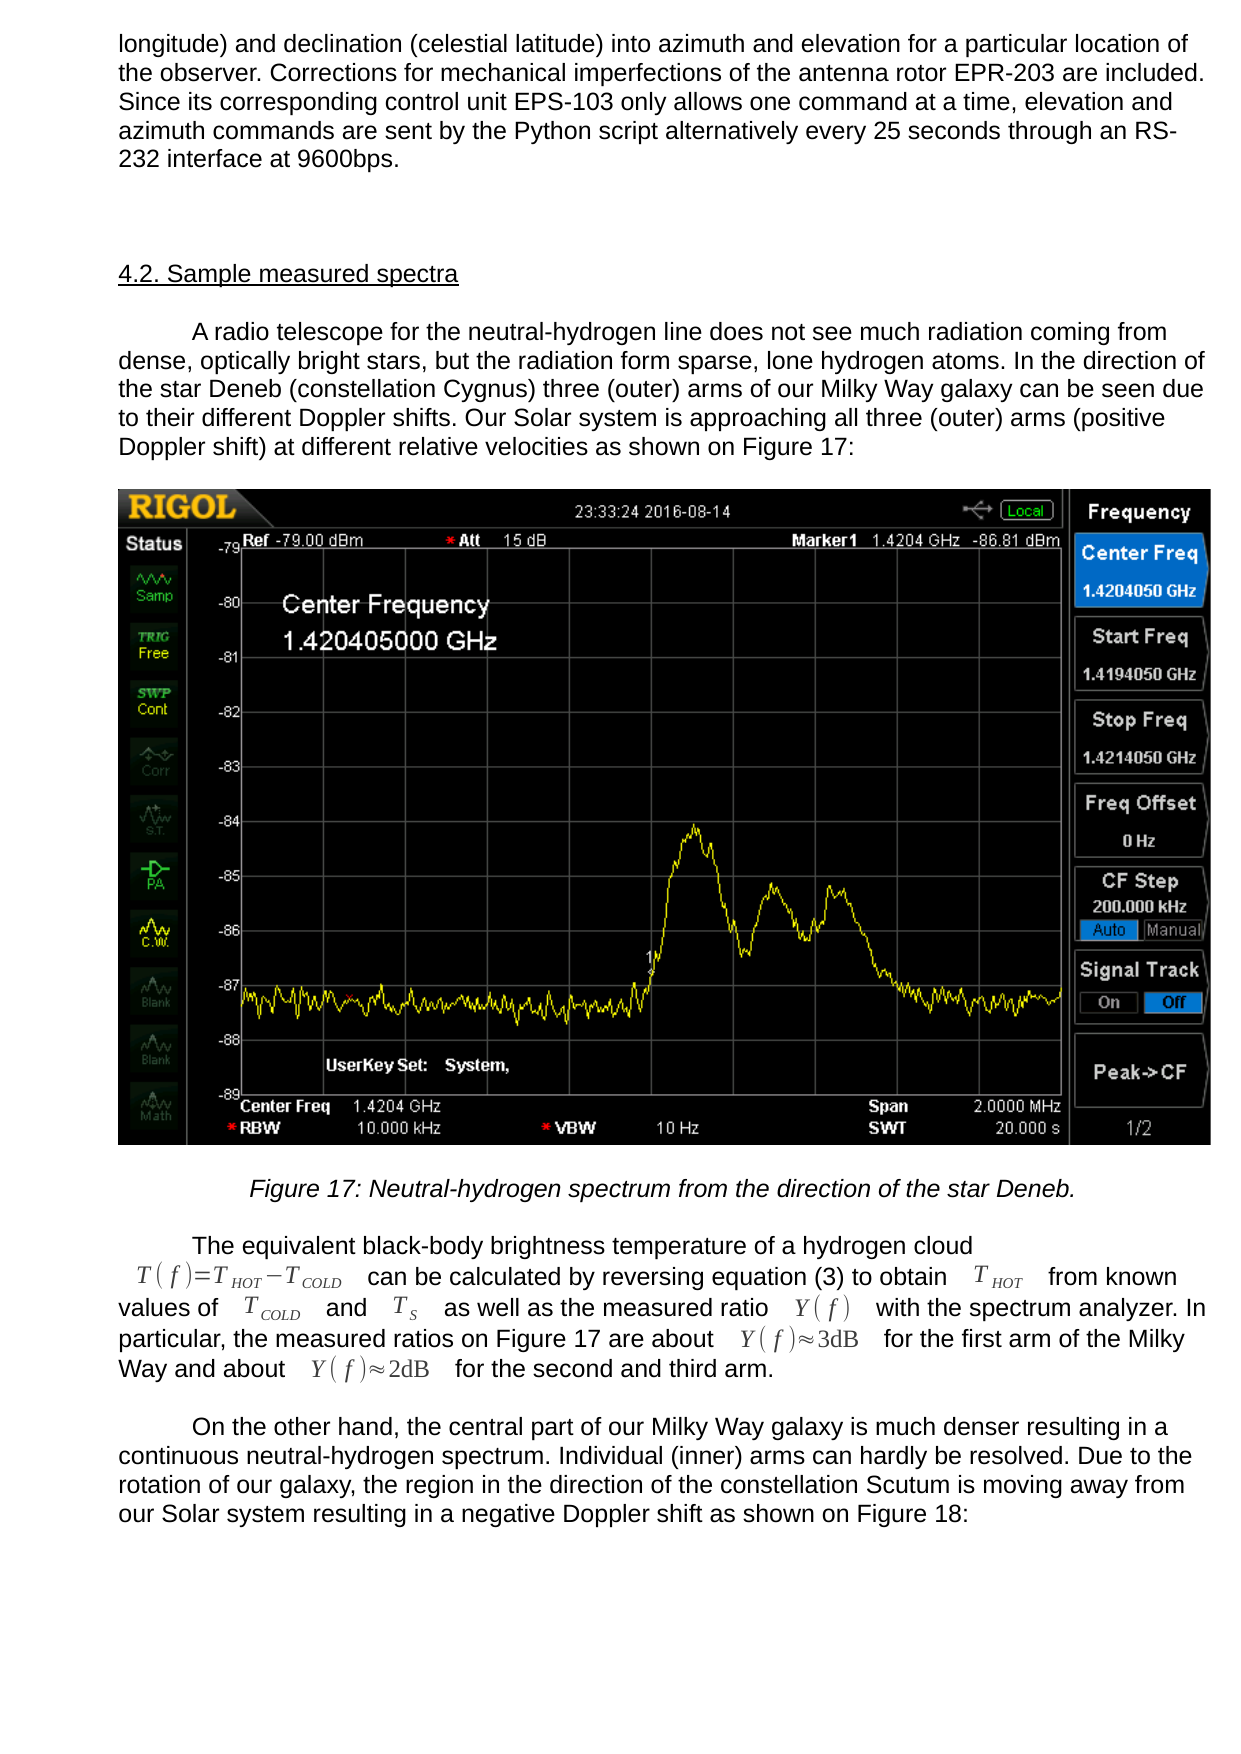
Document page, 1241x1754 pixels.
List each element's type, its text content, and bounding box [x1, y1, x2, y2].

text Figure 17: Neutral-hydrogen spectrum from the direction of the star Deneb. [118, 1174, 1211, 1202]
text A radio telescope for the neutral-hydrogen line does not see much radiation coming from dense, optically bright stars, but the radiation form sparse, lone hydrogen atoms. In the direction of the star Deneb (constellation Cygnus) three (outer) arms of our Milky Way galaxy can be seen due to their different Doppler shifts. Our Solar system is approaching all three (outer) arms (positive Doppler shift) at different relative velocities as shown on Figure 17: [118, 317, 1211, 461]
text The equivalent black-body brightness temperature of a hydrogen cloud can be calculated by reversing equation (3) to obtain from known values of and as well as the measured ratio with the spectrum analyzer. In particular, the measured ratios on Figure 17 are about for the first arm of the Milky Way and about for the second and third arm. [118, 1231, 1211, 1384]
text On the other hand, the central part of our Milky Way galaxy is much denser resulting in a continuous neutral-hydrogen spectrum. Individual (inner) arms can hardly be resolved. Due to the rotation of our galaxy, the region in the direction of the constellation Scutum is moving away from our Solar system resulting in a negative Doppler shift as shown on Figure 18: [118, 1412, 1211, 1527]
text 4.2. Sample measured spectra [118, 259, 1211, 288]
text longitude) and declination (celestial latitude) into azimuth and elevation for a particular location of the observer. Corrections for mechanical imperfections of the antenna rotor EPR-203 are included. Since its corresponding control unit EPS-103 only allows one command at a time, elevation and azimuth commands are sent by the Python script alternatively every 25 seconds through an RS-232 interface at 9600bps. [118, 29, 1211, 173]
picture [118, 489, 1211, 1145]
